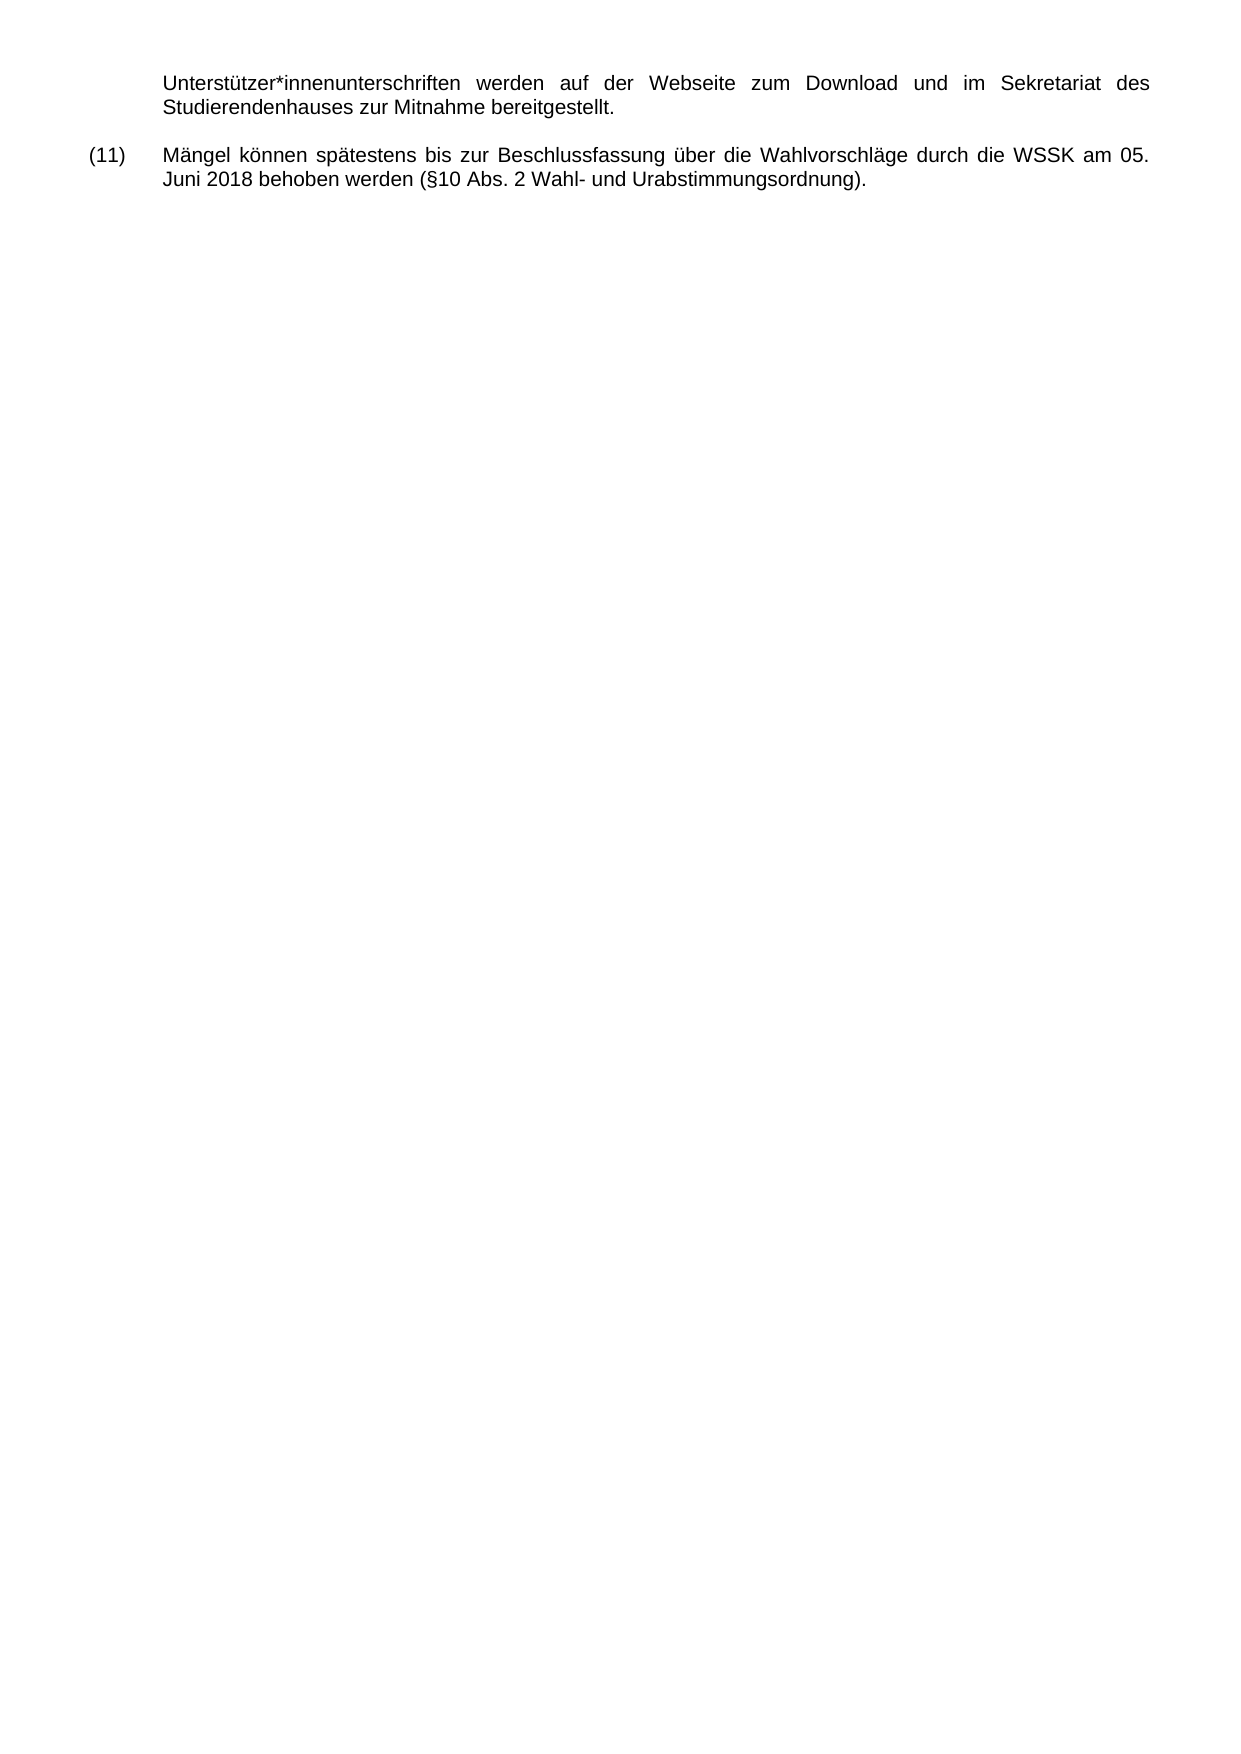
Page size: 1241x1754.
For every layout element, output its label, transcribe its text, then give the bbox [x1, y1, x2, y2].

text Unterstützer*innenunterschriften werden auf der Webseite zum Download und im Sekretariat des Studierendenhauses zur Mitnahme bereitgestellt. [89, 71, 1152, 119]
text (11) Mängel können spätestens bis zur Beschlussfassung über die Wahlvorschläge durch die WSSK am 05. Juni 2018 behoben werden (§10 Abs. 2 Wahl- und Urabstimmungsordnung). [89, 143, 1152, 191]
